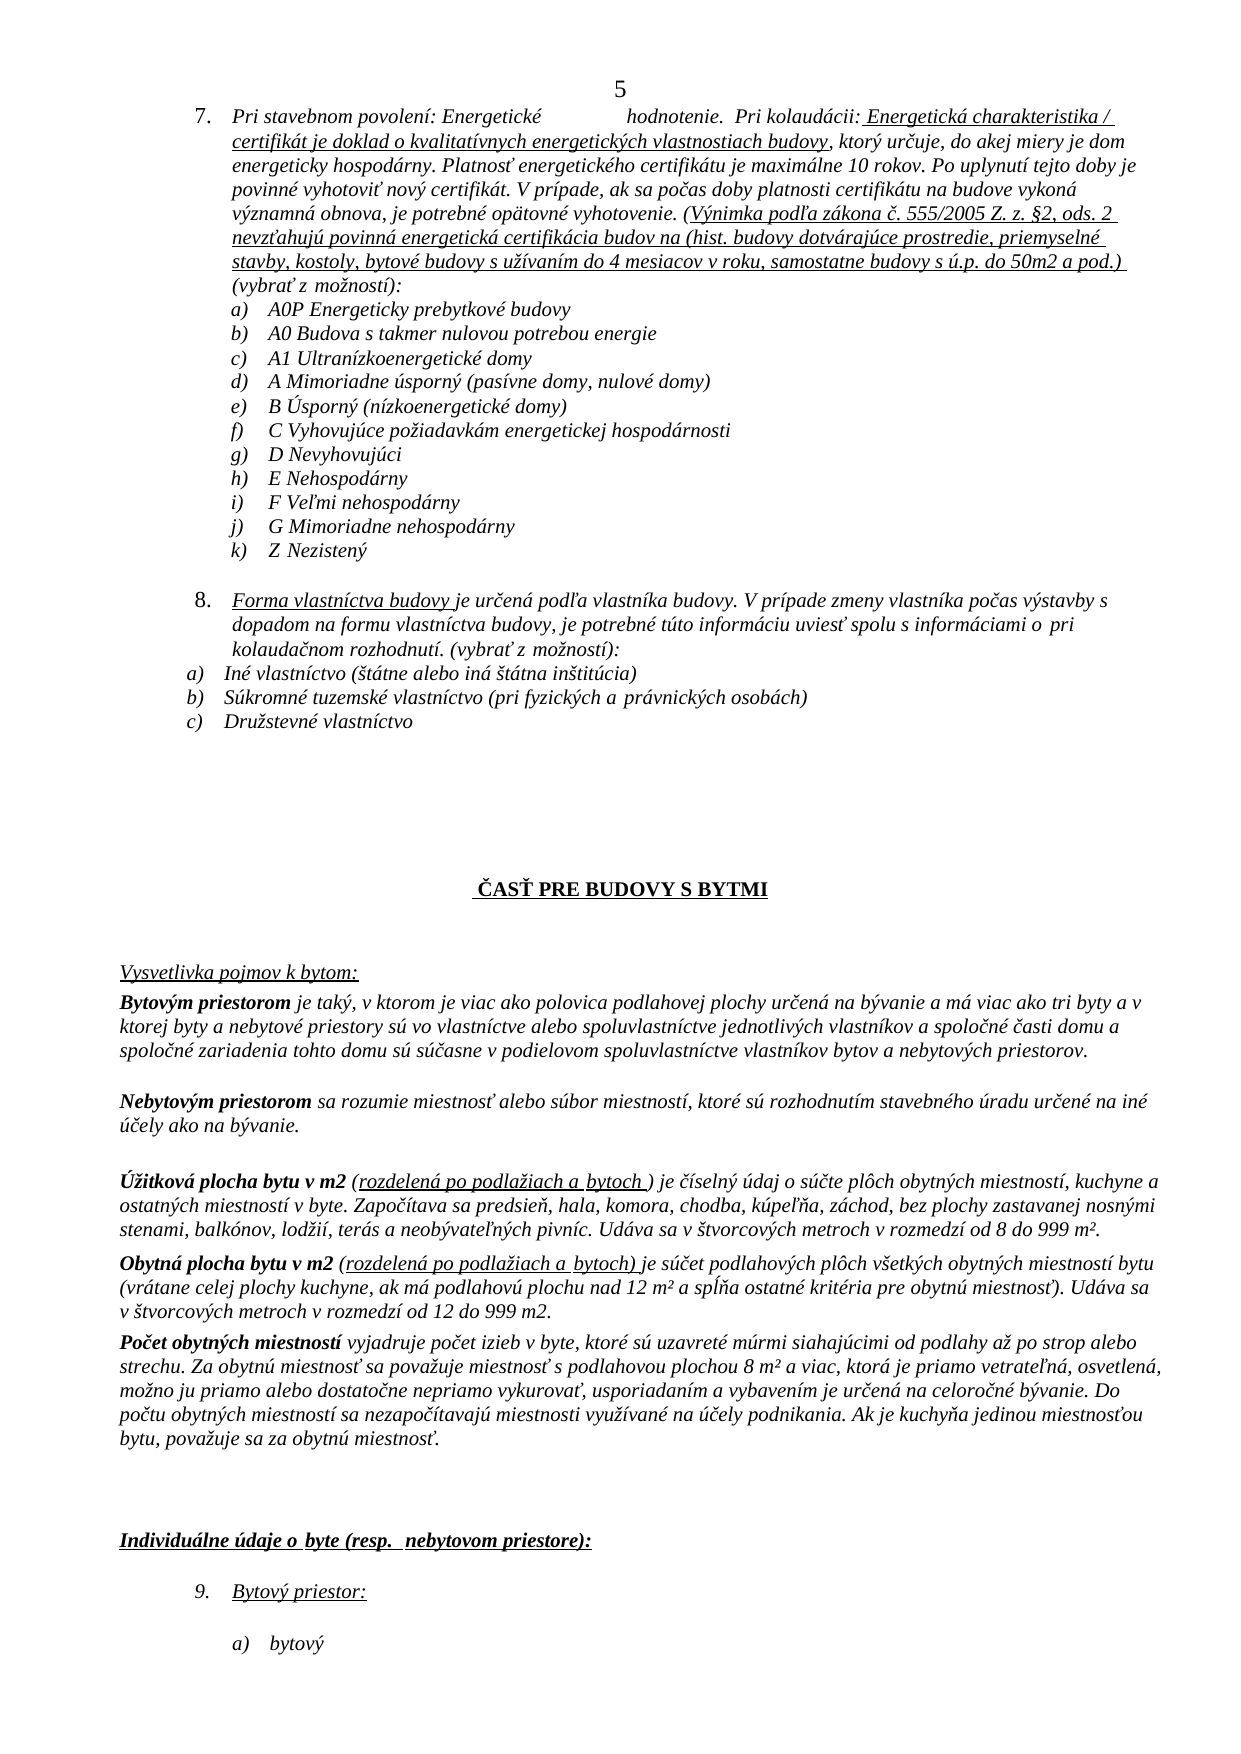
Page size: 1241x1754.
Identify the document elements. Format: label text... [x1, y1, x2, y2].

list A0 Budova s takmer nulovou potrebou energie [231, 321, 1165, 345]
list Družstevné vlastníctvo [186, 709, 1165, 733]
list D Nevyhovujúci [231, 442, 1165, 466]
list C Vyhovujúce požiadavkám energetickej hospodárnosti [231, 418, 1165, 442]
list A1 Ultranízkoenergetické domy [231, 345, 1165, 369]
list E Nehospodárny [231, 466, 1165, 490]
text Obytná plocha bytu v m2 (rozdelená po podlažiach a bytoch) je súčet podlahových plôch všetkých obytných miestností bytu (vrátane celej plochy kuchyne, ak má podlahovú plochu nad 12 m² a spĺňa ostatné kritéria pre obytnú miestnosť). Udáva sa v štvorcových metroch v rozmedzí od 12 do 999 m2. [119, 1251, 1165, 1323]
list Z Nezistený [231, 538, 1165, 562]
text Vysvetlivka pojmov k bytom: [75, 960, 1165, 984]
list B Úsporný (nízkoenergetické domy) [231, 393, 1165, 418]
list G Mimoriadne nehospodárny [231, 514, 1165, 538]
list Iné vlastníctvo (štátne alebo iná štátna inštitúcia) [186, 661, 1165, 684]
list F Veľmi nehospodárny [231, 490, 1165, 514]
list A0P Energeticky prebytkové budovy [231, 297, 1165, 321]
text Počet obytných miestností vyjadruje počet izieb v byte, ktoré sú uzavreté múrmi siahajúcimi od podlahy až po strop alebo strechu. Za obytnú miestnosť sa považuje miestnosť s podlahovou plochou 8 m² a viac, ktorá je priamo vetrateľná, osvetlená, možno ju priamo alebo dostatočne nepriamo vykurovať, usporiadaním a vybavením je určená na celoročné bývanie. Do počtu obytných miestností sa nezapočítavajú miestnosti využívané na účely podnikania. Ak je kuchyňa jedinou miestnosťou bytu, považuje sa za obytnú miestnosť. [119, 1330, 1165, 1450]
text Úžitková plocha bytu v m2 (rozdelená po podlažiach a bytoch ) je číselný údaj o súčte plôch obytných miestností, kuchyne a ostatných miestností v byte. Započítava sa predsieň, hala, komora, chodba, kúpeľňa, záchod, bez plochy zastavanej nosnými stenami, balkónov, lodžií, terás a neobývateľných pivníc. Udáva sa v štvorcových metroch v rozmedzí od 8 do 999 m². [119, 1169, 1165, 1241]
list bytový [232, 1631, 1165, 1654]
text Nebytovým priestorom sa rozumie miestnosť alebo súbor miestností, ktoré sú rozhodnutím stavebného úradu určené na iné účely ako na bývanie. [119, 1089, 1165, 1137]
text Individuálne údaje o byte (resp. nebytovom priestore): [75, 1528, 1165, 1552]
text Bytovým priestorom je taký, v ktorom je viac ako polovica podlahovej plochy určená na bývanie a má viac ako tri byty a v ktorej byty a nebytové priestory sú vo vlastníctve alebo spoluvlastníctve jednotlivých vlastníkov a spoločné časti domu a spoločné zariadenia tohto domu sú súčasne v podielovom spoluvlastníctve vlastníkov bytov a nebytových priestorov. [119, 990, 1165, 1062]
text ČASŤ PRE BUDOVY S BYTMI [75, 877, 1165, 901]
list Súkromné tuzemské vlastníctvo (pri fyzických a právnických osobách) [186, 684, 1165, 709]
list Pri stavebnom povolení: Energetické hodnotenie. Pri kolaudácii: Energetická charakteristika / certifikát je doklad o kvalitatívnych energetických vlastnostiach budovy, ktorý určuje, do akej miery je dom energeticky hospodárny. Platnosť energetického certifikátu je maximálne 10 rokov. Po uplynutí tejto doby je povinné vyhotoviť nový certifikát. V prípade, ak sa počas doby platnosti certifikátu na budove vykoná významná obnova, je potrebné opätovné vyhotovenie. (Výnimka podľa zákona č. 555/2005 Z. z. §2, ods. 2 nevzťahujú povinná energetická certifikácia budov na (hist. budovy dotvárajúce prostredie, priemyselné stavby, kostoly, bytové budovy s užívaním do 4 mesiacov v roku, samostatne budovy s ú.p. do 50m2 a pod.) (vybrať z možností): [194, 102, 1165, 297]
list Forma vlastníctva budovy je určená podľa vlastníka budovy. V prípade zmeny vlastníka počas výstavby s dopadom na formu vlastníctva budovy, je potrebné túto informáciu uviesť spolu s informáciami o pri kolaudačnom rozhodnutí. (vybrať z možností): [194, 586, 1165, 661]
list A Mimoriadne úsporný (pasívne domy, nulové domy) [231, 369, 1165, 393]
list Bytový priestor: [194, 1579, 1165, 1603]
